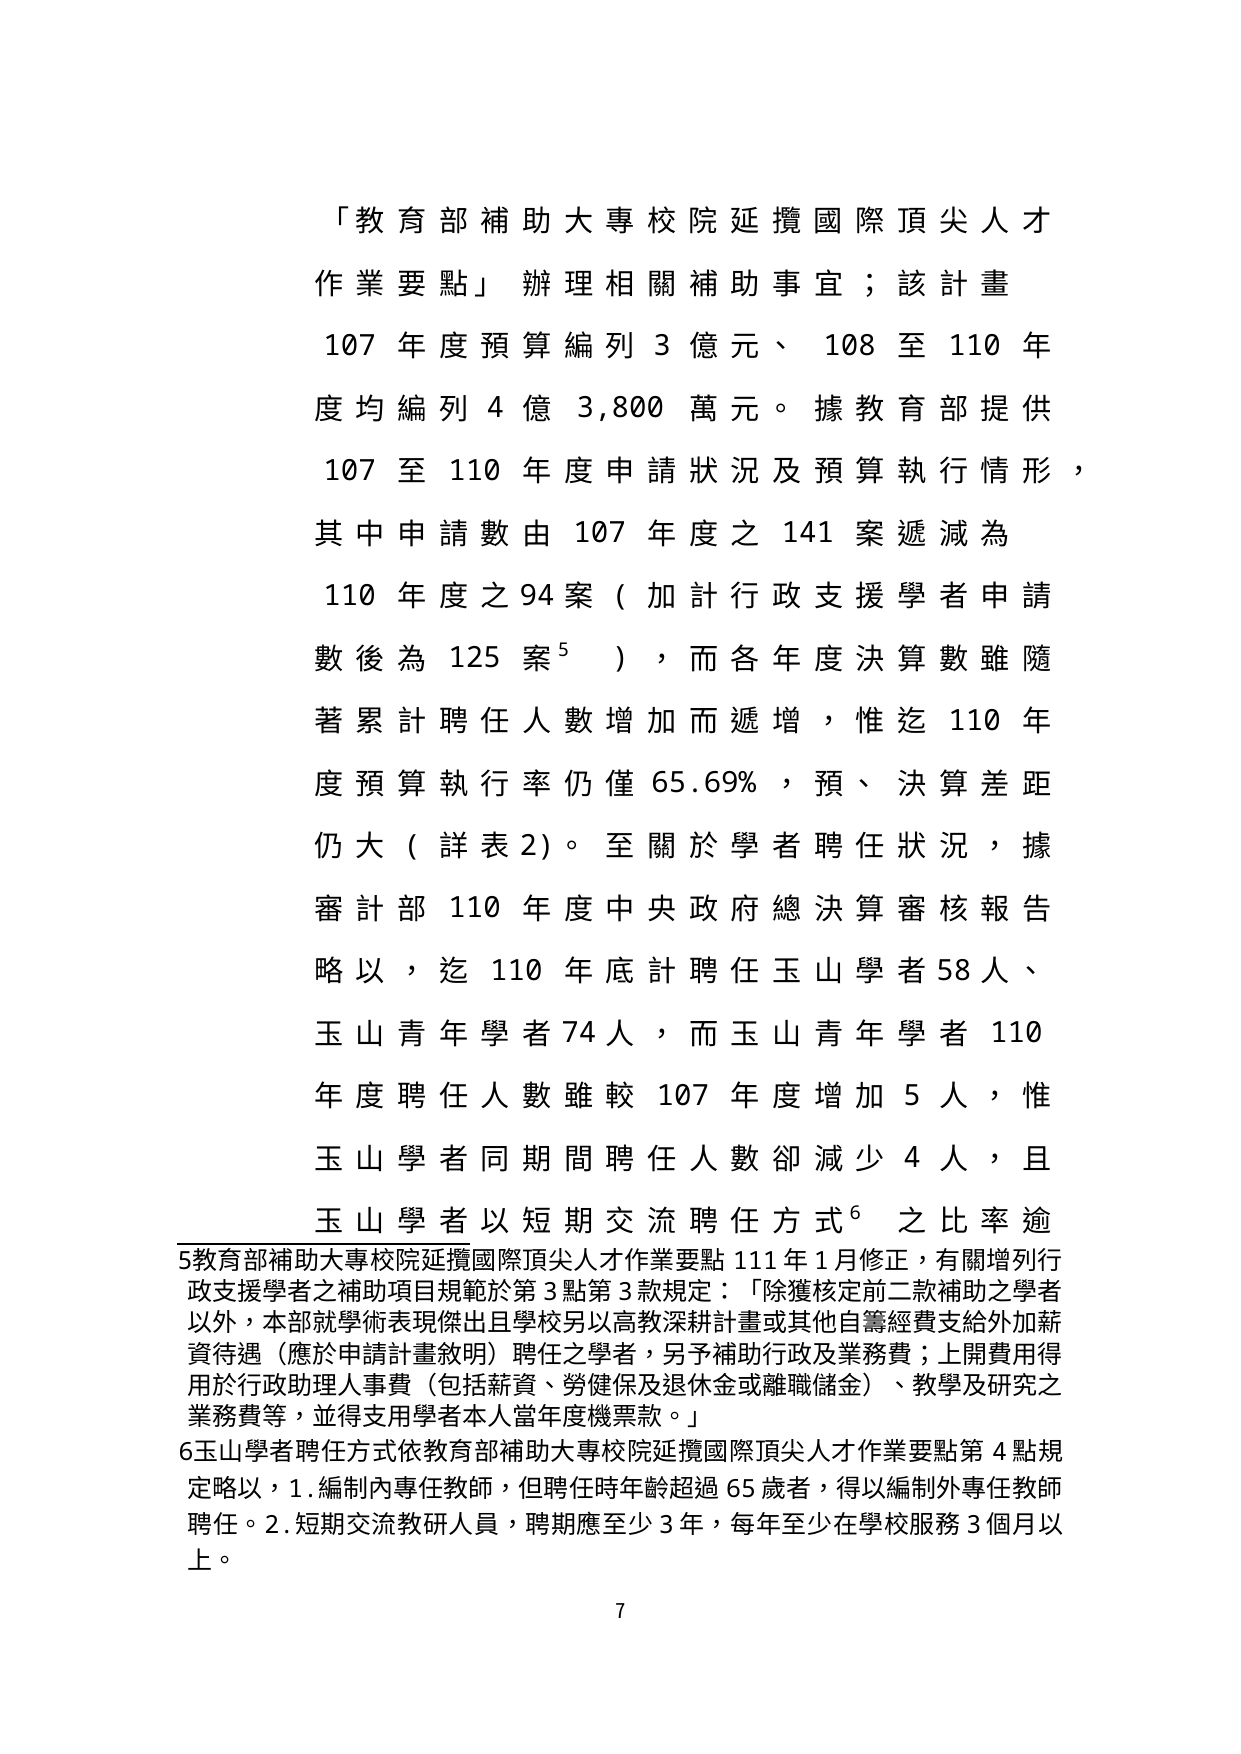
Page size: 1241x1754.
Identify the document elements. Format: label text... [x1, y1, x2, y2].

text 教育部補助大專校院延攬國際頂尖人才作業要點111年1月修正，有關增列行政支援學者之補助項目規範於第3點第3款規定：「除獲核定前二款補助之學者以外，本部就學術表現傑出且學校另以高教深耕計畫或其他自籌經費支給外加薪資待遇（應於申請計畫敘明）聘任之學者，另予補助行政及業務費；上開費用得用於行政助理人事費（包括薪資、勞健保及退休金或離職儲金）、教學及研究之業務費等，並得支用學者本人當年度機票款。」 [177, 1244, 1063, 1432]
text 1.教育部自107年度推動玉山(青年)學者計畫，以提供符合國際競爭之薪資待遇吸引國際人才來台任教，旨在使國際人才學術能量能於我國學術環境扎根，訂有「教育部補助大專校院延攬國際頂尖人才作業要點」辦理相關補助事宜；該計畫107年度預算編列3億元、108至110年度均編列4億3,800萬元。據教育部提供107至110年度申請狀況及預算執行情形，其中申請數由107年度之141案遞減為110年度之94案(加計行政支援學者申請數後為125案)，而各年度決算數雖隨著累計聘任人數增加而遞增，惟迄110年度預算執行率仍僅65.69%，預、決算差距仍大(詳表2)。至關於學者聘任狀況，據審計部110年度中央政府總決算審核報告略以，迄110年底計聘任玉山學者58人、玉山青年學者74人，而玉山青年學者110年度聘任人數雖較107年度增加5人，惟玉山學者同期間聘任人數卻減少4人，且玉山學者以短期交流聘任方式之比率逾六成，不利學術能量長期累積。 [271, 177, 1058, 1240]
text 玉山學者聘任方式依教育部補助大專校院延攬國際頂尖人才作業要點第4點規定略以，1.編制內專任教師，但聘任時年齡超過65歲者，得以編制外專任教師聘任。2.短期交流教研人員，聘期應至少3年，每年至少在學校服務3個月以上。 [178, 1432, 1063, 1577]
